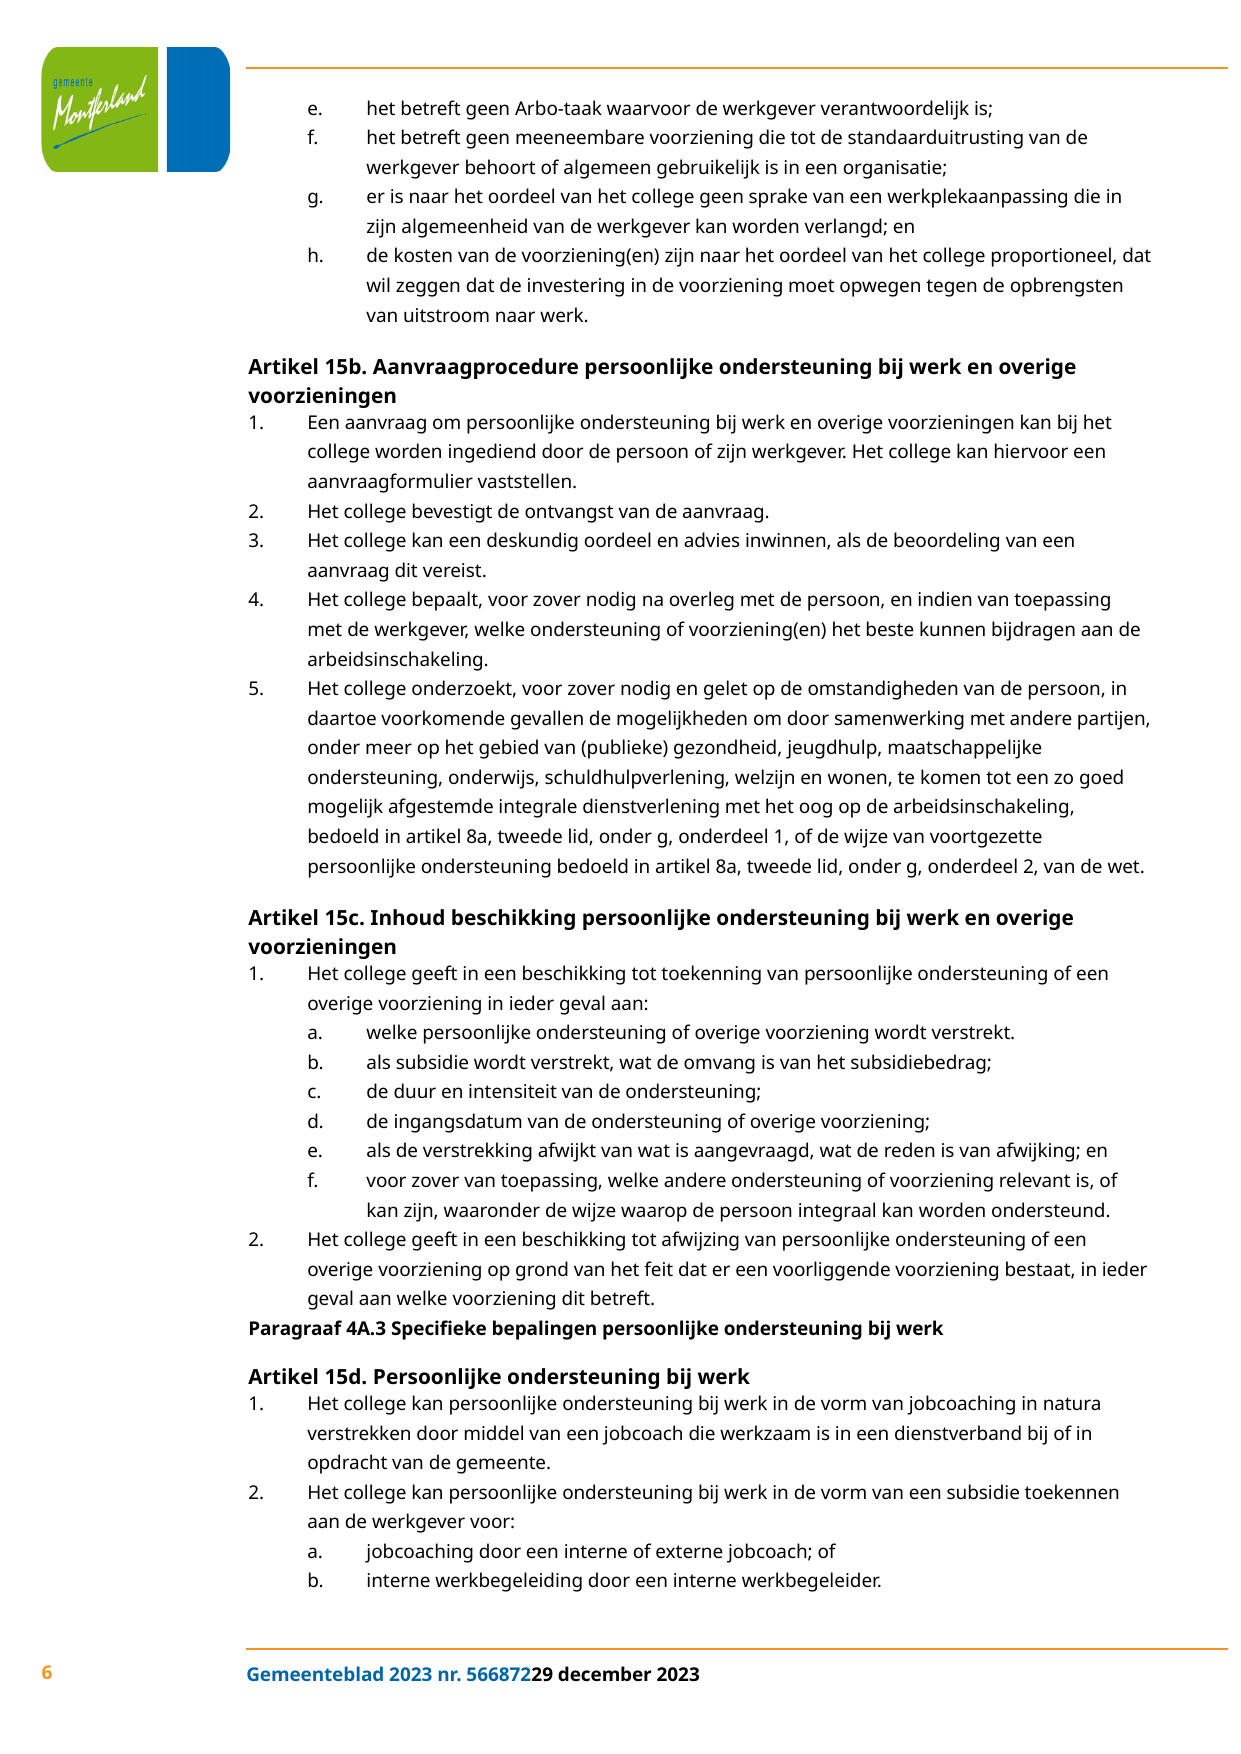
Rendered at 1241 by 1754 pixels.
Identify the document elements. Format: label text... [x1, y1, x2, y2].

list Het college kan een deskundig oordeel en advies inwinnen, als de beoordeling van een aanvraag dit vereist. [248, 527, 1152, 583]
list Een aanvraag om persoonlijke ondersteuning bij werk en overige voorzieningen kan bij het college worden ingediend door de persoon of zijn werkgever. Het college kan hiervoor een aanvraagformulier vaststellen. [248, 409, 1152, 494]
list Het college geeft in een beschikking tot toekenning van persoonlijke ondersteuning of een overige voorziening in ieder geval aan: [248, 960, 1152, 1016]
list het betreft geen Arbo-taak waarvoor de werkgever verantwoordelijk is; [307, 95, 1152, 121]
text Artikel 15c. Inhoud beschikking persoonlijke ondersteuning bij werk en overige voorzieningen [248, 903, 1152, 960]
picture [41, 47, 231, 172]
list interne werkbegeleiding door een interne werkbegeleider. [307, 1568, 1152, 1593]
list welke persoonlijke ondersteuning of overige voorziening wordt verstrekt. [307, 1019, 1152, 1045]
list de duur en intensiteit van de ondersteuning; [307, 1078, 1152, 1104]
list Het college geeft in een beschikking tot afwijzing van persoonlijke ondersteuning of een overige voorziening op grond van het feit dat er een voorliggende voorziening bestaat, in ieder geval aan welke voorziening dit betreft. [248, 1226, 1152, 1311]
list er is naar het oordeel van het college geen sprake van een werkplekaanpassing die in zijn algemeenheid van de werkgever kan worden verlangd; en [307, 183, 1152, 239]
list Het college bepaalt, voor zover nodig na overleg met de persoon, en indien van toepassing met de werkgever, welke ondersteuning of voorziening(en) het beste kunnen bijdragen aan de arbeidsinschakeling. [248, 587, 1152, 672]
text Artikel 15d. Persoonlijke ondersteuning bij werk [248, 1362, 1152, 1390]
list het betreft geen meeneembare voorziening die tot de standaarduitrusting van de werkgever behoort of algemeen gebruikelijk is in een organisatie; [307, 124, 1152, 180]
list Het college kan persoonlijke ondersteuning bij werk in de vorm van jobcoaching in natura verstrekken door middel van een jobcoach die werkzaam is in een dienstverband bij of in opdracht van de gemeente. [248, 1390, 1152, 1475]
list de ingangsdatum van de ondersteuning of overige voorziening; [307, 1108, 1152, 1134]
list jobcoaching door een interne of externe jobcoach; of [307, 1538, 1152, 1564]
list als subsidie wordt verstrekt, wat de omvang is van het subsidiebedrag; [307, 1049, 1152, 1075]
list Het college bevestigt de ontvangst van de aanvraag. [248, 498, 1152, 524]
text Artikel 15b. Aanvraagprocedure persoonlijke ondersteuning bij werk en overige voorzieningen [248, 352, 1152, 409]
text Paragraaf 4A.3 Specifieke bepalingen persoonlijke ondersteuning bij werk [248, 1315, 1152, 1341]
list Het college onderzoekt, voor zover nodig en gelet op de omstandigheden van de persoon, in daartoe voorkomende gevallen de mogelijkheden om door samenwerking met andere partijen, onder meer op het gebied van (publieke) gezondheid, jeugdhulp, maatschappelijke ondersteuning, onderwijs, schuldhulpverlening, welzijn en wonen, te komen tot een zo goed mogelijk afgestemde integrale dienstverlening met het oog op de arbeidsinschakeling, bedoeld in artikel 8a, tweede lid, onder g, onderdeel 1, of de wijze van voortgezette persoonlijke ondersteuning bedoeld in artikel 8a, tweede lid, onder g, onderdeel 2, van de wet. [248, 675, 1152, 879]
list als de verstrekking afwijkt van wat is aangevraagd, wat de reden is van afwijking; en [307, 1138, 1152, 1163]
list de kosten van de voorziening(en) zijn naar het oordeel van het college proportioneel, dat wil zeggen dat de investering in de voorziening moet opwegen tegen de opbrengsten van uitstroom naar werk. [307, 243, 1152, 328]
list Het college kan persoonlijke ondersteuning bij werk in de vorm van een subsidie toekennen aan de werkgever voor: [248, 1479, 1152, 1534]
list voor zover van toepassing, welke andere ondersteuning of voorziening relevant is, of kan zijn, waaronder de wijze waarop de persoon integraal kan worden ondersteund. [307, 1167, 1152, 1223]
